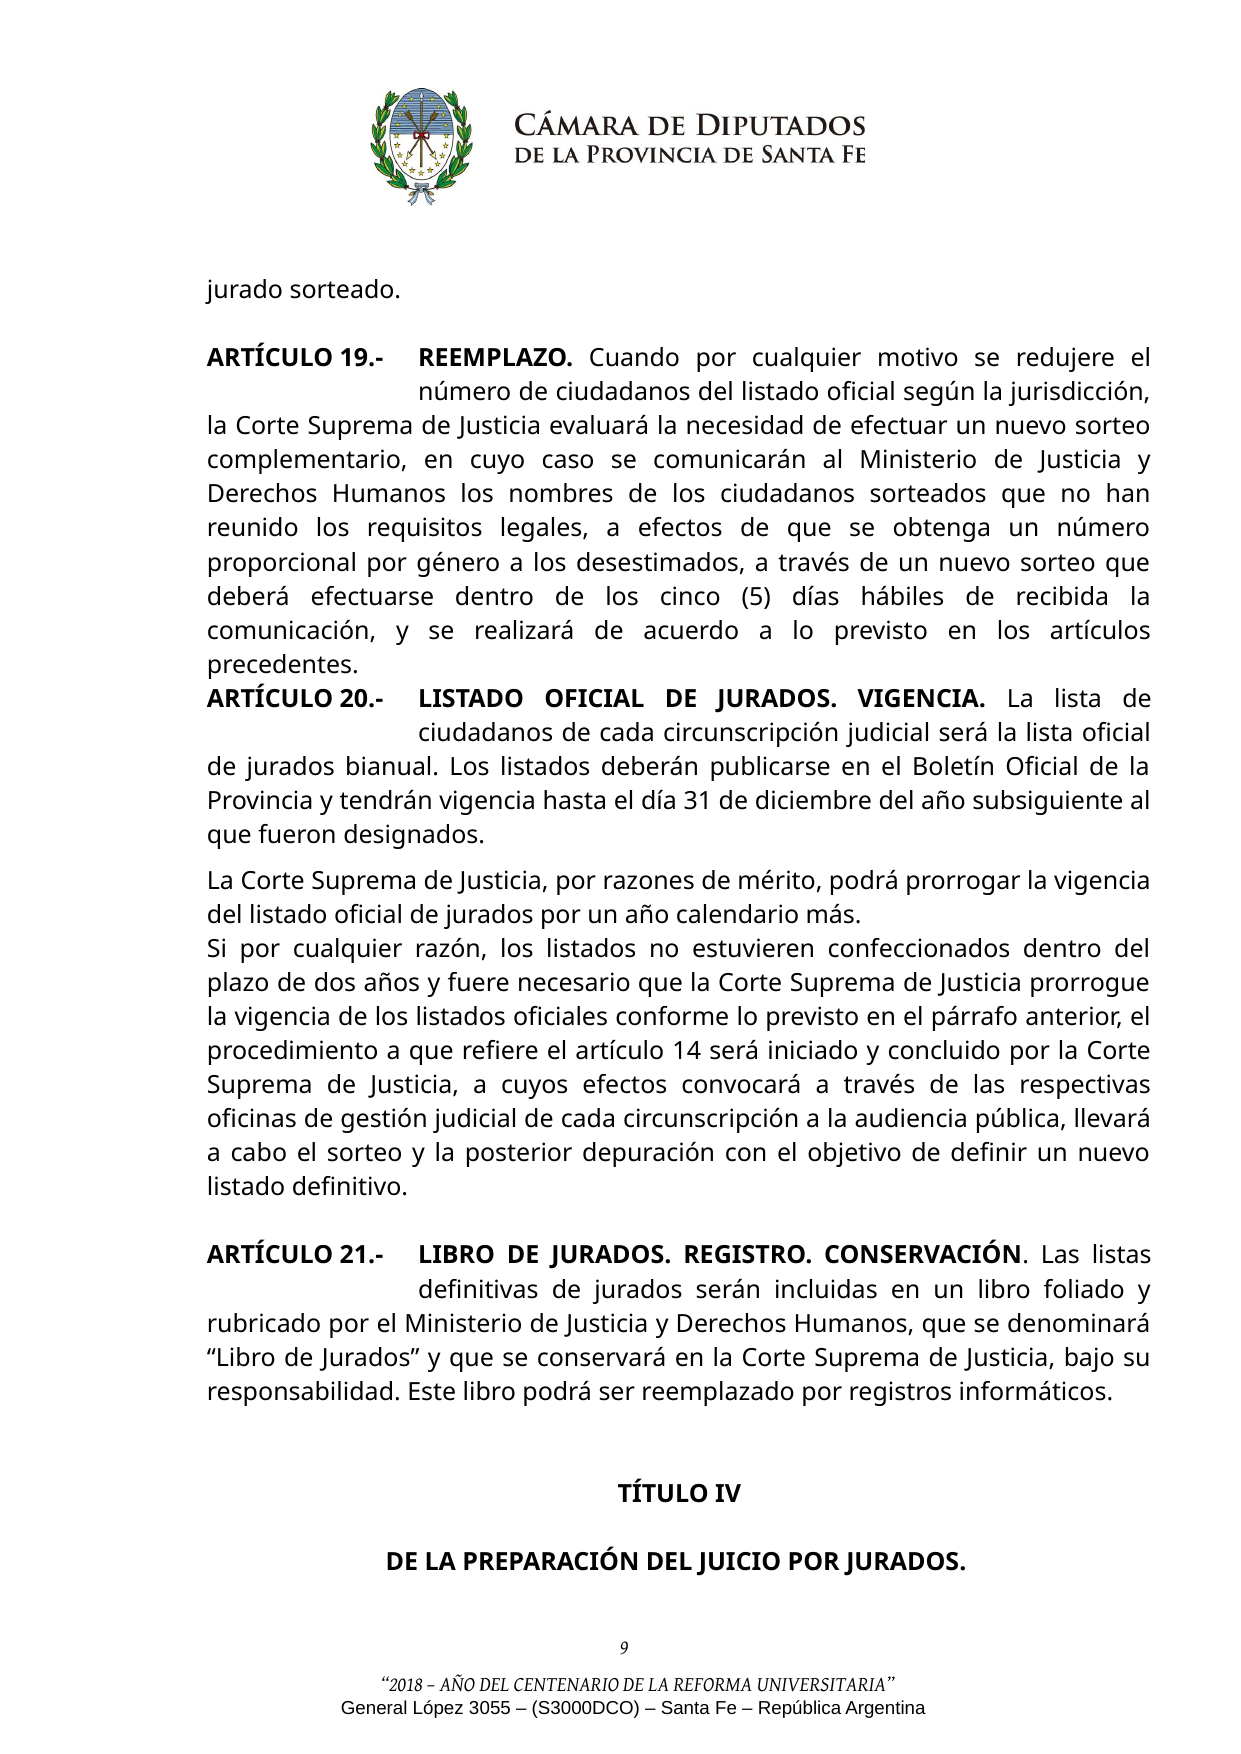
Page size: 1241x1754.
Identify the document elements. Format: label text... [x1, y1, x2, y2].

text Si por cualquier razón, los listados no estuvieren confeccionados dentro del plazo de dos años y fuere necesario que la Corte Suprema de Justicia prorrogue la vigencia de los listados oficiales conforme lo previsto en el párrafo anterior, el procedimiento a que refiere el artículo 14 será iniciado y concluido por la Corte Suprema de Justicia, a cuyos efectos convocará a través de las respectivas oficinas de gestión judicial de cada circunscripción a la audiencia pública, llevará a cabo el sorteo y la posterior depuración con el objetivo de definir un nuevo listado definitivo. [207, 931, 1152, 1203]
text LIBRO DE JURADOS. REGISTRO. CONSERVACIÓN. Las listas definitivas de jurados serán incluidas en un libro foliado y rubricado por el Ministerio de Justicia y Derechos Humanos, que se denominará “Libro de Jurados” y que se conservará en la Corte Suprema de Justicia, bajo su responsabilidad. Este libro podrá ser reemplazado por registros informáticos. [207, 1237, 1152, 1407]
table_header ARTÍCULO 20.- [207, 680, 418, 731]
picture [370, 88, 866, 210]
text jurado sorteado. [207, 272, 1152, 306]
text DE LA PREPARACIÓN DEL JUICIO POR JURADOS. [207, 1544, 1152, 1578]
table_header ARTÍCULO 21.- [207, 1237, 418, 1287]
table_header ARTÍCULO 19.- [207, 340, 418, 390]
text La Corte Suprema de Justicia, por razones de mérito, podrá prorrogar la vigencia del listado oficial de jurados por un año calendario más. [207, 862, 1152, 931]
text LISTADO OFICIAL DE JURADOS. VIGENCIA. La lista de ciudadanos de cada circunscripción judicial será la lista oficial de jurados bianual. Los listados deberán publicarse en el Boletín Oficial de la Provincia y tendrán vigencia hasta el día 31 de diciembre del año subsiguiente al que fueron designados. [207, 680, 1152, 851]
text REEMPLAZO. Cuando por cualquier motivo se redujere el número de ciudadanos del listado oficial según la jurisdicción, la Corte Suprema de Justicia evaluará la necesidad de efectuar un nuevo sorteo complementario, en cuyo caso se comunicarán al Ministerio de Justicia y Derechos Humanos los nombres de los ciudadanos sorteados que no han reunido los requisitos legales, a efectos de que se obtenga un número proporcional por género a los desestimados, a través de un nuevo sorteo que deberá efectuarse dentro de los cinco (5) días hábiles de recibida la comunicación, y se realizará de acuerdo a lo previsto en los artículos precedentes. [207, 340, 1152, 680]
text TÍTULO IV [207, 1476, 1152, 1510]
